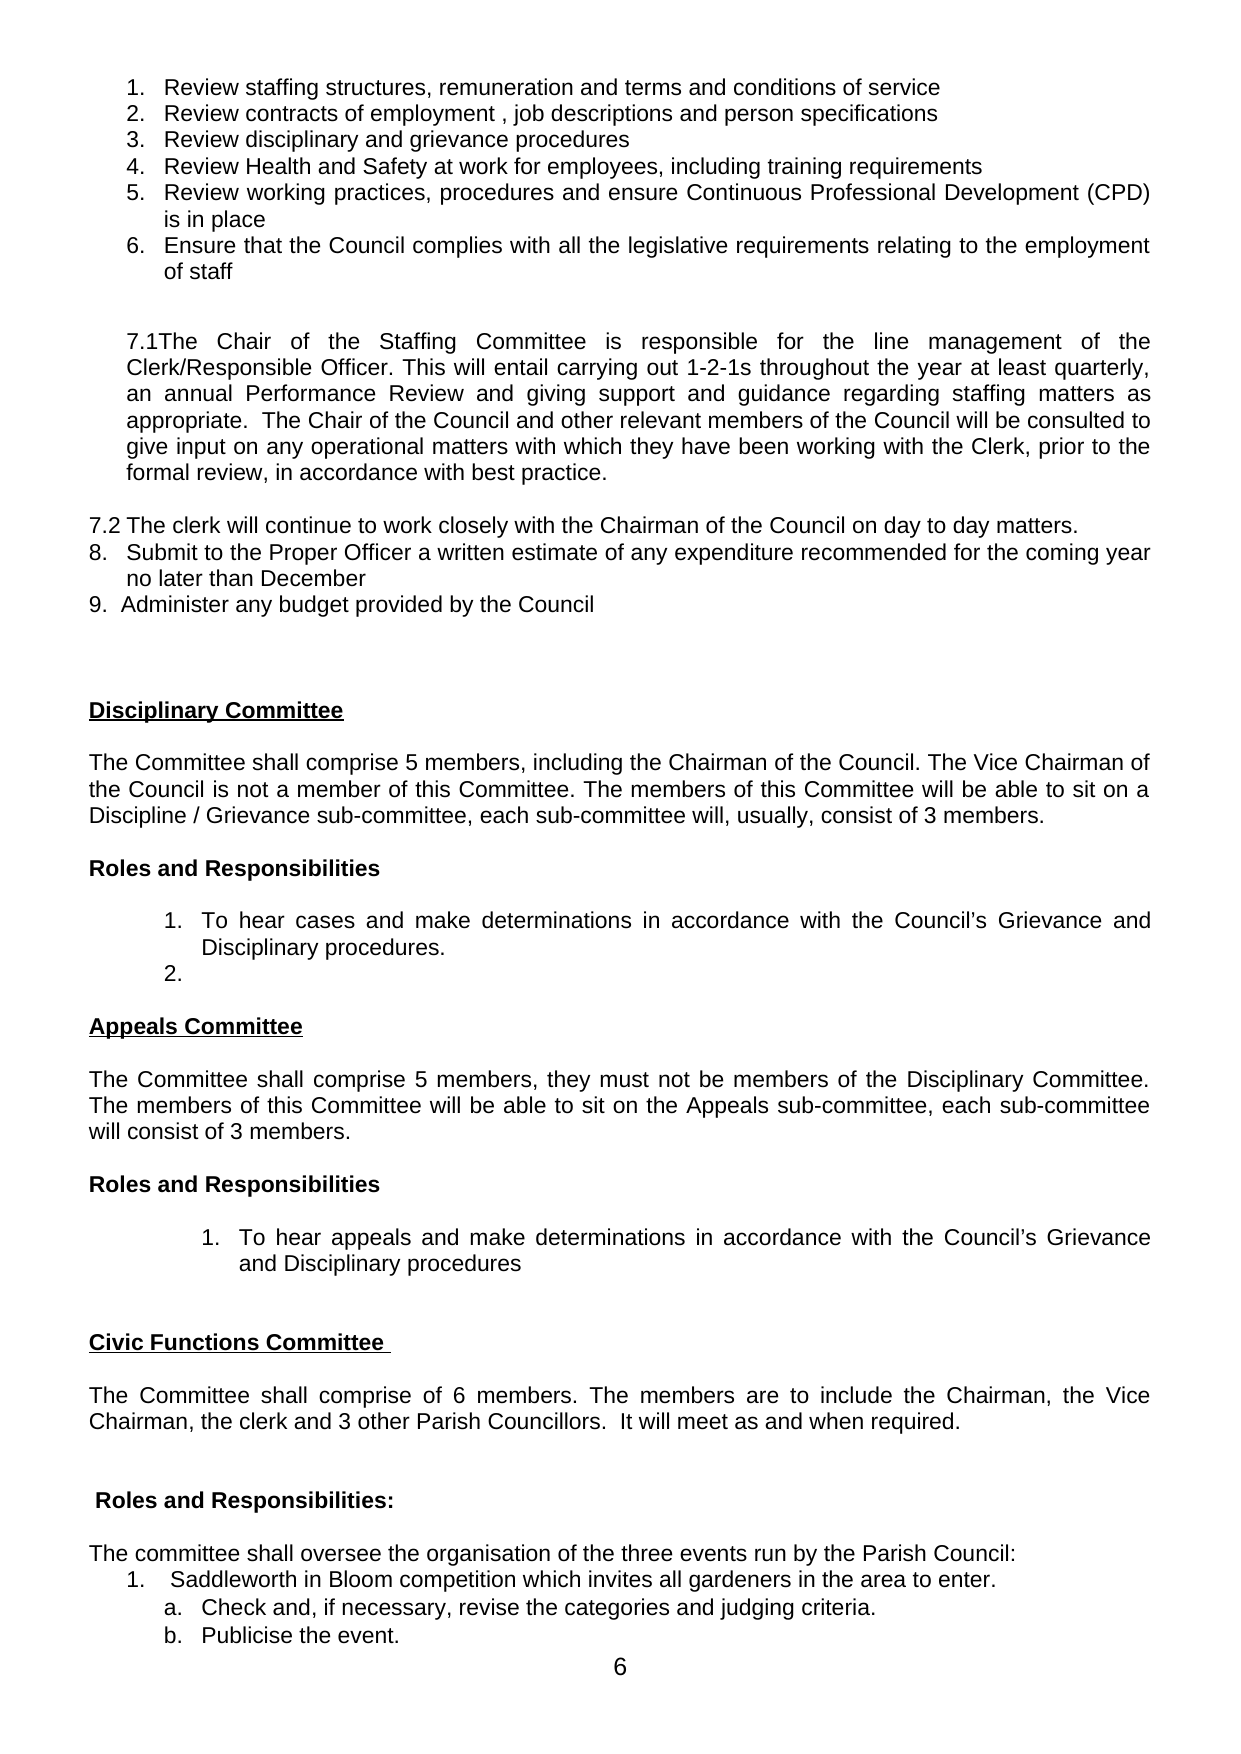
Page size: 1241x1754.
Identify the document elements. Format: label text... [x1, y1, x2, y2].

list Review Health and Safety at work for employees, including training requirements [126, 153, 1152, 179]
text Appeals Committee [89, 1013, 1152, 1039]
list Publicise the event. [164, 1622, 1152, 1649]
text Disciplinary Committee [89, 697, 1152, 723]
list Saddleworth in Bloom competition which invites all gardeners in the area to enter. [126, 1566, 1152, 1593]
text The committee shall oversee the organisation of the three events run by the Parish Council: [89, 1540, 1152, 1566]
list Review staffing structures, remuneration and terms and conditions of service [126, 74, 1152, 100]
list Ensure that the Council complies with all the legislative requirements relating to the employment of staff [126, 232, 1152, 284]
text Roles and Responsibilities: [89, 1487, 1152, 1513]
text 9. Administer any budget provided by the Council [89, 591, 1152, 617]
text 8. Submit to the Proper Officer a written estimate of any expenditure recommended for the coming year no later than December [89, 538, 1152, 591]
list Review contracts of employment , job descriptions and person specifications [126, 100, 1152, 126]
text Civic Functions Committee [89, 1329, 1152, 1355]
list To hear cases and make determinations in accordance with the Council’s Grievance and Disciplinary procedures. [164, 907, 1152, 960]
list Review disciplinary and grievance procedures [126, 126, 1152, 153]
text 7.2 The clerk will continue to work closely with the Chairman of the Council on day to day matters. [89, 512, 1152, 538]
text Roles and Responsibilities [89, 855, 1152, 881]
text Roles and Responsibilities [89, 1171, 1152, 1197]
list Check and, if necessary, revise the categories and judging criteria. [164, 1594, 1152, 1621]
list Review working practices, procedures and ensure Continuous Professional Development (CPD) is in place [126, 179, 1152, 232]
text The Committee shall comprise of 6 members. The members are to include the Chairman, the Vice Chairman, the clerk and 3 other Parish Councillors. It will meet as and when required. [89, 1382, 1152, 1434]
list To hear appeals and make determinations in accordance with the Council’s Grievance and Disciplinary procedures [201, 1224, 1152, 1276]
text 7.1The Chair of the Staffing Committee is responsible for the line management of the Clerk/Responsible Officer. This will entail carrying out 1-2-1s throughout the year at least quarterly, an annual Performance Review and giving support and guidance regarding staffing matters as appropriate. The Chair of the Council and other relevant members of the Council will be consulted to give input on any operational matters with which they have been working with the Clerk, prior to the formal review, in accordance with best practice. [126, 328, 1152, 486]
text The Committee shall comprise 5 members, they must not be members of the Disciplinary Committee. The members of this Committee will be able to sit on the Appeals sub-committee, each sub-committee will consist of 3 members. [89, 1066, 1152, 1144]
text The Committee shall comprise 5 members, including the Chairman of the Council. The Vice Chairman of the Council is not a member of this Committee. The members of this Committee will be able to sit on a Discipline / Grievance sub-committee, each sub-committee will, usually, consist of 3 members. [89, 749, 1152, 828]
